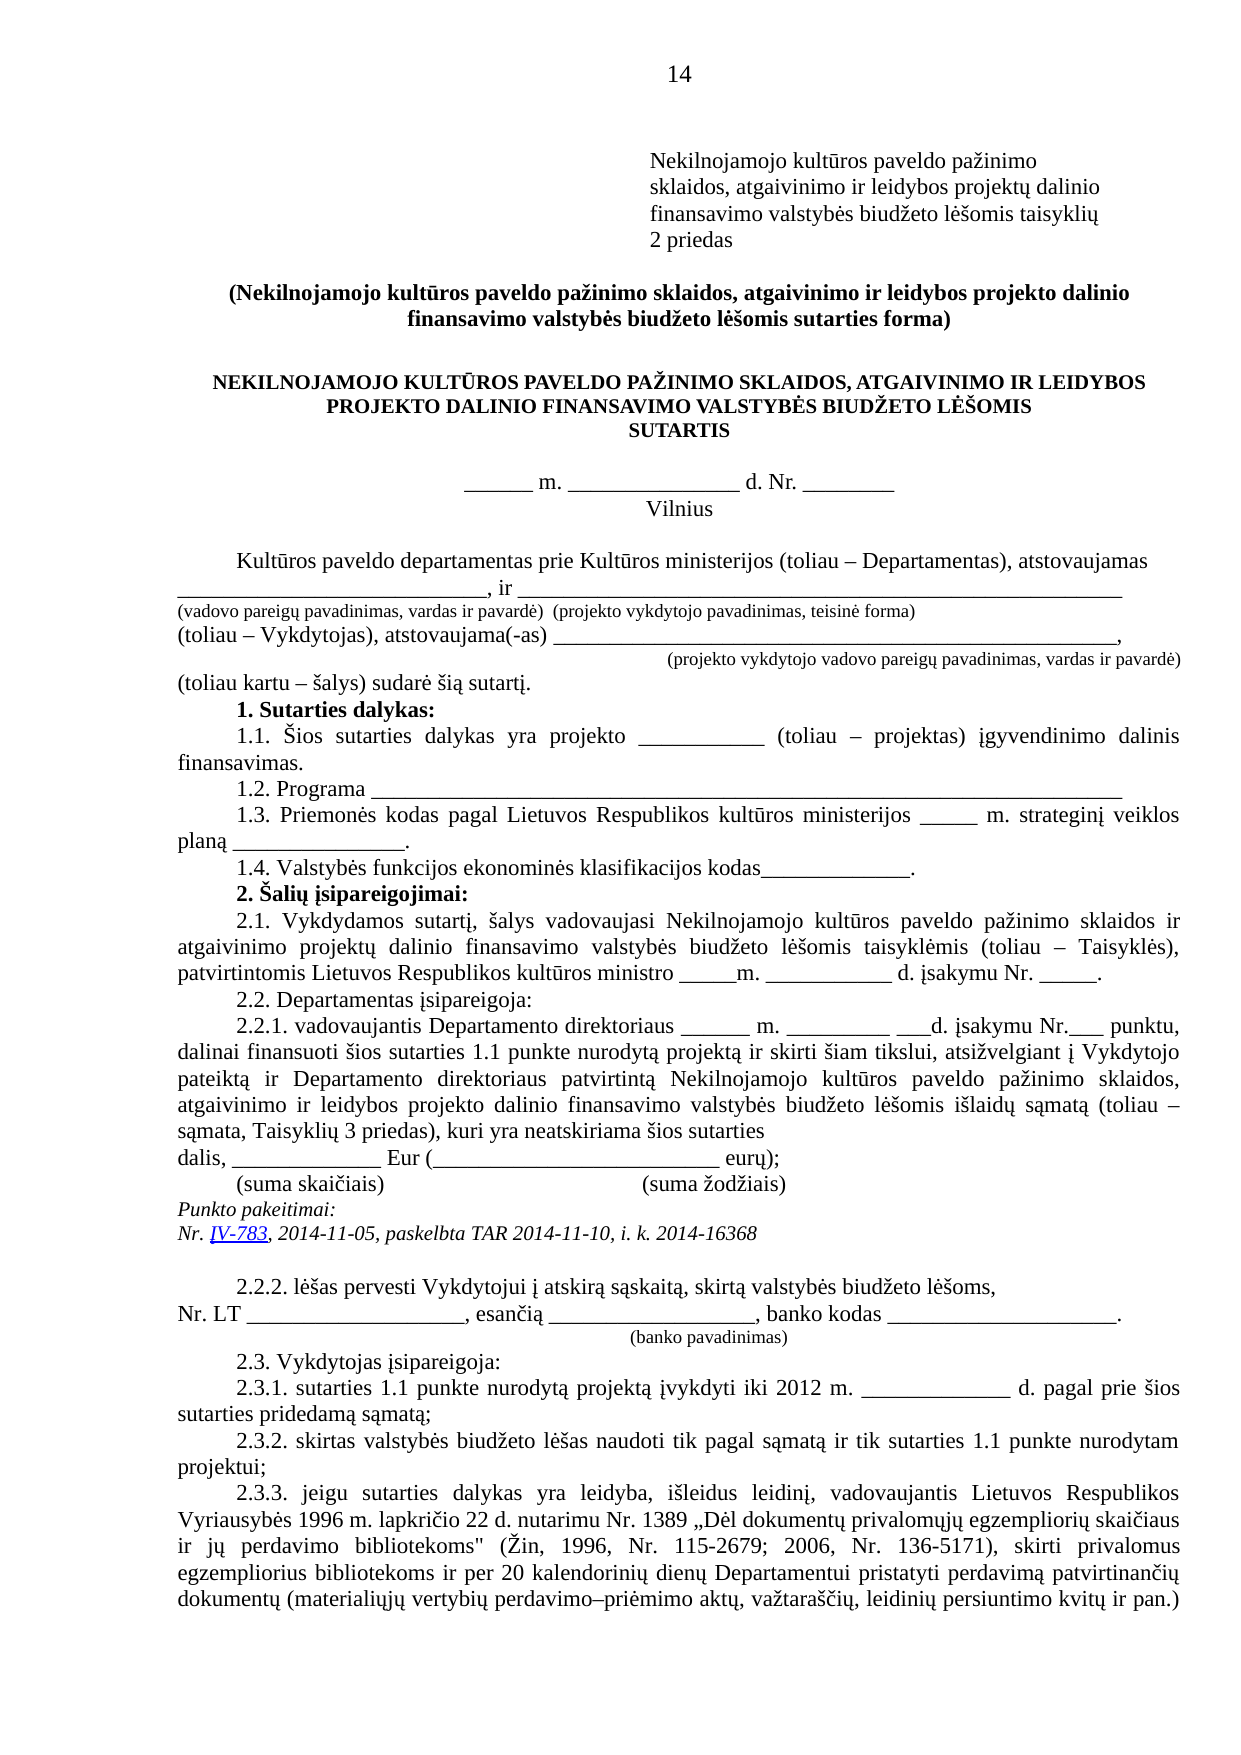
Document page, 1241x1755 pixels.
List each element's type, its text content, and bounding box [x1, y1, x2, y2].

text 2.2. Departamentas įsipareigoja: [177, 986, 1181, 1012]
text Kultūros paveldo departamentas prie Kultūros ministerijos (toliau – Departamentas), atstovaujamas [177, 547, 1181, 574]
text (Nekilnojamojo kultūros paveldo pažinimo sklaidos, atgaivinimo ir leidybos projekto dalinio finansavimo valstybės biudžeto lėšomis sutarties forma) [177, 279, 1181, 331]
text 2.3.3. jeigu sutarties dalykas yra leidyba, išleidus leidinį, vadovaujantis Lietuvos Respublikos Vyriausybės 1996 m. lapkričio 22 d. nutarimu Nr. 1389 „Dėl dokumentų privalomųjų egzempliorių skaičiaus ir jų perdavimo bibliotekoms" (Žin, 1996, Nr. 115-2679; 2006, Nr. 136-5171), skirti privalomus egzempliorius bibliotekoms ir per 20 kalendorinių dienų Departamentui pristatyti perdavimą patvirtinančių dokumentų (materialiųjų vertybių perdavimo–priėmimo aktų, važtaraščių, leidinių persiuntimo kvitų ir pan.) [177, 1479, 1181, 1611]
text (toliau – Vykdytojas), atstovaujama(-as) , [177, 622, 1181, 648]
text Punkto pakeitimai: [177, 1197, 1181, 1221]
text ______ m. _______________ d. Nr. ________ [177, 468, 1181, 494]
text Nr. ĮV-783, 2014-11-05, paskelbta TAR 2014-11-10, i. k. 2014-16368 [177, 1221, 1181, 1245]
text 1.1. Šios sutarties dalykas yra projekto ___________ (toliau – projektas) įgyvendinimo dalinis finansavimas. [177, 722, 1181, 775]
text (suma skaičiais) (suma žodžiais) [236, 1170, 1181, 1197]
text 1.3. Priemonės kodas pagal Lietuvos Respublikos kultūros ministerijos _____ m. strateginį veiklos planą _______________. [177, 801, 1181, 854]
text 2.2.2. lėšas pervesti Vykdytojui į atskirą sąskaitą, skirtą valstybės biudžeto lėšoms, [177, 1273, 1181, 1300]
text dalis, _____________ Eur (_________________________ eurų); [177, 1144, 1181, 1170]
text 2.1. Vykdydamos sutartį, šalys vadovaujasi Nekilnojamojo kultūros paveldo pažinimo sklaidos ir atgaivinimo projektų dalinio finansavimo valstybės biudžeto lėšomis taisyklėmis (toliau – Taisyklės), patvirtintomis Lietuvos Respublikos kultūros ministro _____m. ___________ d. įsakymu Nr. _____. [177, 907, 1181, 986]
text Nekilnojamojo kultūros paveldo pažinimo [649, 147, 1181, 173]
text SUTARTIS [177, 418, 1181, 442]
text 2.3.1. sutarties 1.1 punkte nurodytą projektą įvykdyti iki 2012 m. _____________ d. pagal prie šios sutarties pridedamą sąmatą; [177, 1374, 1181, 1427]
text 1.4. Valstybės funkcijos ekonominės klasifikacijos kodas_____________. [177, 854, 1181, 880]
text 2.3. Vykdytojas įsipareigoja: [177, 1348, 1181, 1374]
text Nr. LT ___________________, esančią __________________, banko kodas . [177, 1300, 1181, 1326]
text 2.3.2. skirtas valstybės biudžeto lėšas naudoti tik pagal sąmatą ir tik sutarties 1.1 punkte nurodytam projektui; [177, 1427, 1181, 1479]
text finansavimo valstybės biudžeto lėšomis taisyklių [649, 199, 1181, 226]
text (projekto vykdytojo vadovo pareigų pavadinimas, vardas ir pavardė) [177, 648, 1181, 669]
text ___________________________, ir [177, 574, 1181, 600]
text (banko pavadinimas) [177, 1326, 1181, 1348]
text (toliau kartu – šalys) sudarė šią sutartį. [177, 669, 1181, 696]
text 2.2.1. vadovaujantis Departamento direktoriaus ______ m. _________ ___d. įsakymu Nr.___ punktu, dalinai finansuoti šios sutarties 1.1 punkte nurodytą projektą ir skirti šiam tikslui, atsižvelgiant į Vykdytojo pateiktą ir Departamento direktoriaus patvirtintą Nekilnojamojo kultūros paveldo pažinimo sklaidos, atgaivinimo ir leidybos projekto dalinio finansavimo valstybės biudžeto lėšomis išlaidų sąmatą (toliau – sąmata, Taisyklių 3 priedas), kuri yra neatskiriama šios sutarties [177, 1012, 1181, 1144]
text Vilnius [177, 494, 1181, 521]
text 2 priedas [649, 226, 1181, 252]
text sklaidos, atgaivinimo ir leidybos projektų dalinio [649, 173, 1181, 199]
text (vadovo pareigų pavadinimas, vardas ir pavardė) (projekto vykdytojo pavadinimas, teisinė forma) [177, 600, 1181, 622]
text 1.2. Programa [177, 775, 1181, 801]
text 1. Sutarties dalykas: [177, 696, 1181, 722]
text 2. Šalių įsipareigojimai: [177, 880, 1181, 907]
text NEKILNOJAMOJO KULTŪROS PAVELDO PAŽINIMO SKLAIDOS, ATGAIVINIMO IR LEIDYBOS PROJEKTO DALINIO FINANSAVIMO VALSTYBĖS BIUDŽETO LĖŠOMIS [177, 370, 1181, 418]
